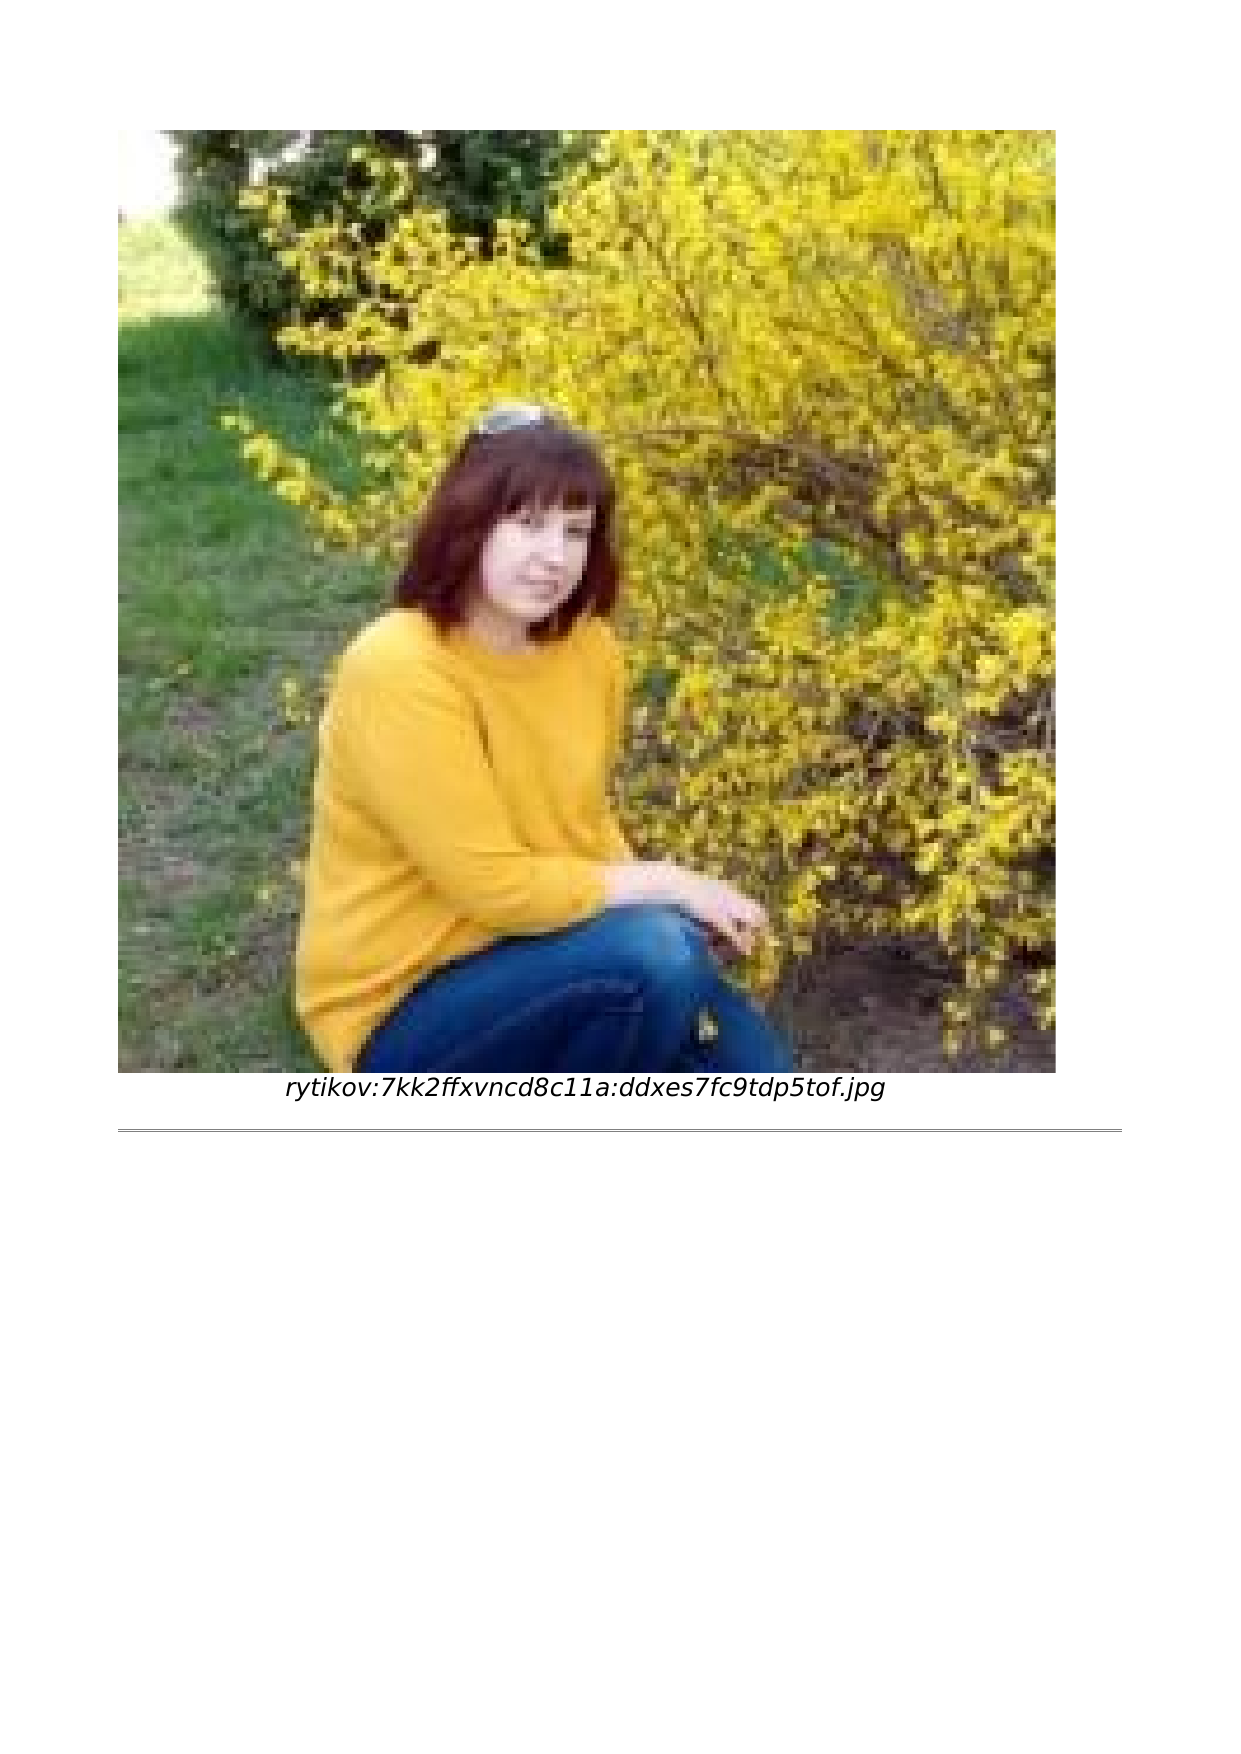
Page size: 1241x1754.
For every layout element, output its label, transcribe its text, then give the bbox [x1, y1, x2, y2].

picture [118, 130, 1056, 1073]
text rytikov:7kk2ffxvncd8c11a:ddxes7fc9tdp5tof.jpg [118, 1073, 1056, 1102]
